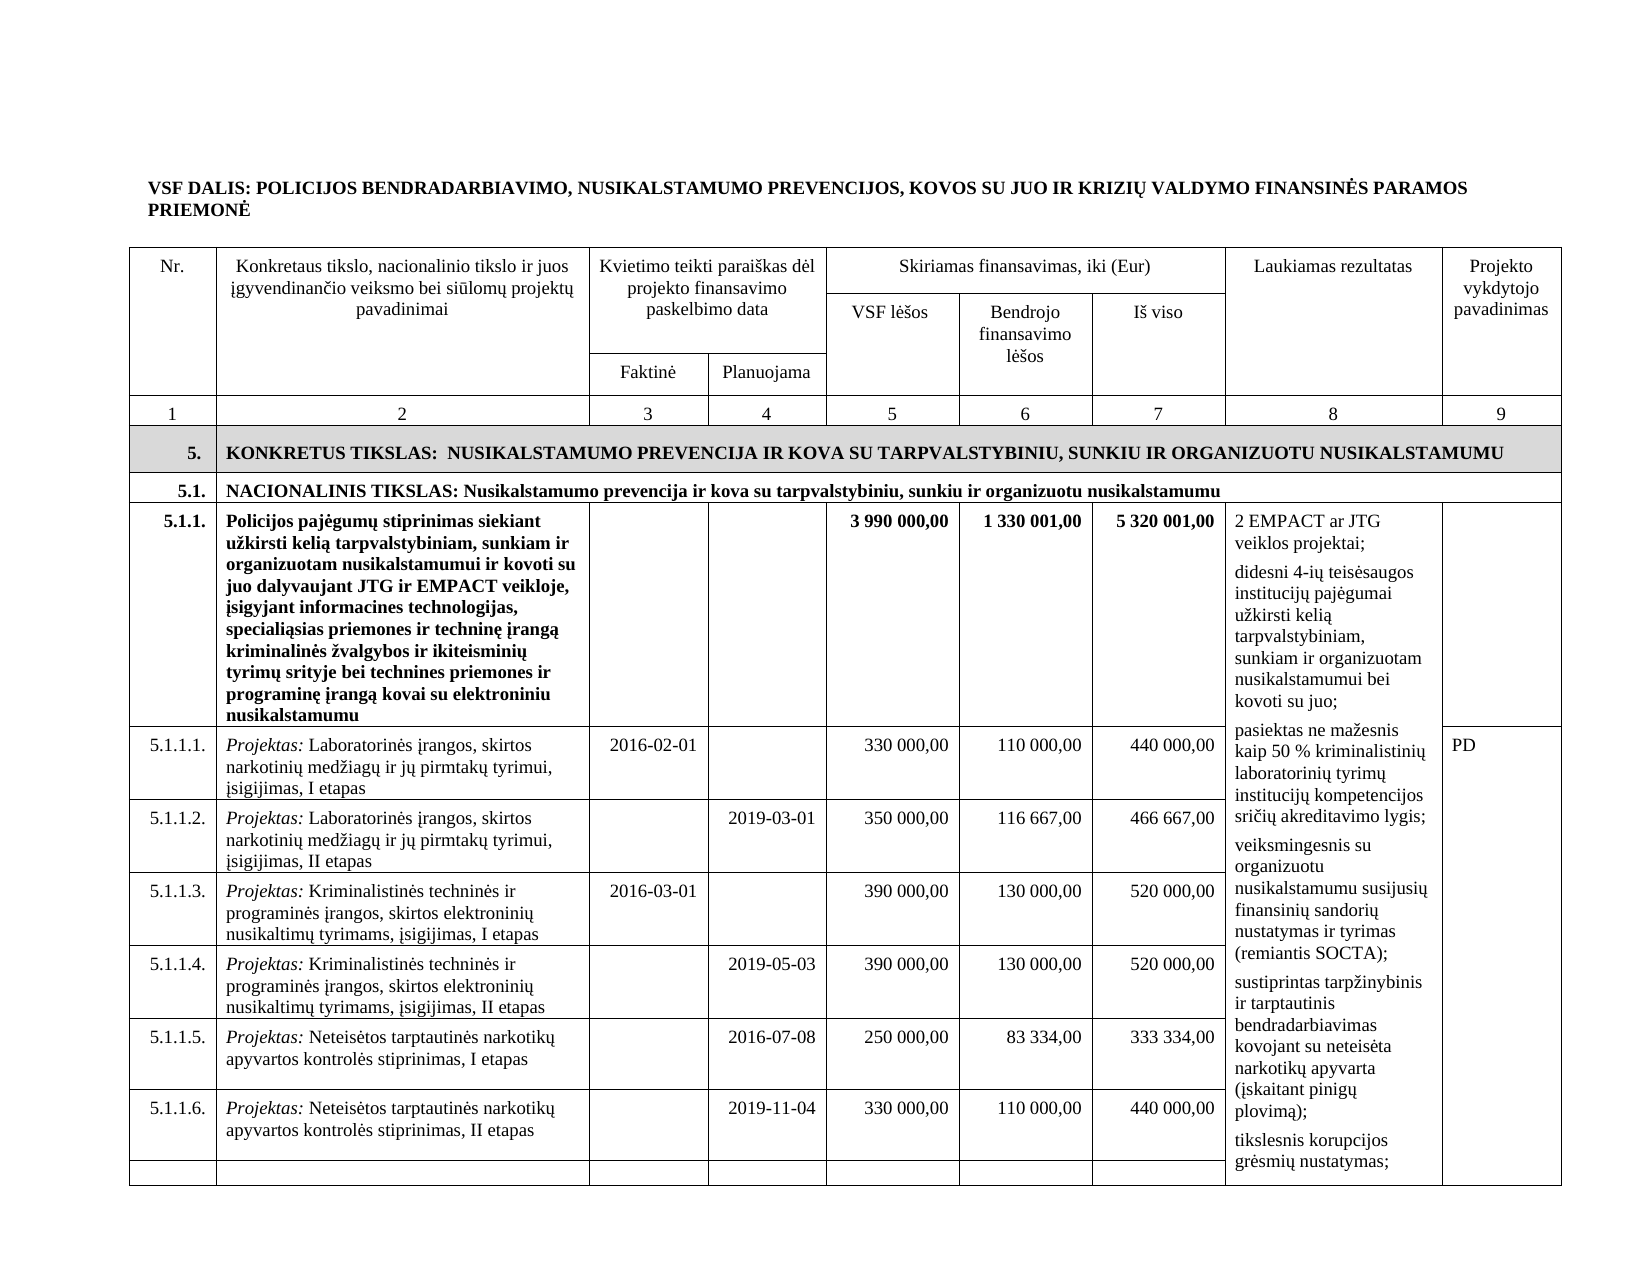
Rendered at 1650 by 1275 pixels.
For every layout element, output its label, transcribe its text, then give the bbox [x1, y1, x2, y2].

table_cell [217, 1161, 589, 1185]
table_cell Planuojama [709, 354, 826, 395]
table_cell 466 667,00 [1093, 800, 1225, 872]
table_cell 5 [827, 396, 959, 424]
table_cell Iš viso [1093, 294, 1225, 395]
table_cell 3 990 000,00 [827, 503, 959, 726]
table_cell 440 000,00 [1093, 1090, 1225, 1160]
table_header Nr. [130, 248, 216, 395]
table_cell 5.1.1.5. [130, 1019, 216, 1089]
table_cell 8 [1226, 396, 1442, 424]
table_cell PD [1443, 727, 1561, 1185]
table_cell 5. [130, 426, 216, 472]
table_header Laukiamas rezultatas [1226, 248, 1442, 395]
table_cell Projektas: Neteisėtos tarptautinės narkotikų apyvartos kontrolės stiprinimas, II etapas [217, 1090, 589, 1160]
table_header Konkretaus tikslo, nacionalinio tikslo ir juos įgyvendinančio veiksmo bei siūlomų projektų pavadinimai [217, 248, 589, 395]
table_cell 2016-07-08 [709, 1019, 826, 1089]
table_cell [590, 946, 708, 1018]
table_header Kvietimo teikti paraiškas dėl projekto finansavimo paskelbimo data [590, 248, 826, 353]
text VSF DALIS: POLICIJOS BENDRADARBIAVIMO, NUSIKALSTAMUMO PREVENCIJOS, KOVOS SU JUO IR KRIZIŲ VALDYMO FINANSINĖS PARAMOS PRIEMONĖ [148, 177, 1532, 220]
table_cell Faktinė [590, 354, 708, 395]
table_cell 333 334,00 [1093, 1019, 1225, 1089]
table_cell 2 EMPACT ar JTG veiklos projektai; didesni 4-ių teisėsaugos institucijų pajėgumai užkirsti kelią tarpvalstybiniam, sunkiam ir organizuotam nusikalstamumui bei kovoti su juo; pasiektas ne mažesnis kaip 50 % kriminalistinių laboratorinių tyrimų institucijų kompetencijos sričių akreditavimo lygis; veiksmingesnis su organizuotu nusikalstamumu susijusių finansinių sandorių nustatymas ir tyrimas (remiantis SOCTA); sustiprintas tarpžinybinis ir tarptautinis bendradarbiavimas kovojant su neteisėta narkotikų apyvarta (įskaitant pinigų plovimą); tikslesnis korupcijos grėsmių nustatymas; [1226, 503, 1442, 1185]
table_cell 7 [1093, 396, 1225, 424]
table_cell 2016-02-01 [590, 727, 708, 799]
table_cell [130, 1161, 216, 1185]
table_cell 5.1.1.1. [130, 727, 216, 799]
table_cell 4 [709, 396, 826, 424]
table_cell 5.1.1. [130, 503, 216, 726]
table_header Skiriamas finansavimas, iki (Eur) [827, 248, 1225, 293]
table_cell 1 330 001,00 [960, 503, 1092, 726]
table_cell 250 000,00 [827, 1019, 959, 1089]
table_cell 390 000,00 [827, 946, 959, 1018]
table_cell [709, 1161, 826, 1185]
table_header Projekto vykdytojo pavadinimas [1443, 248, 1561, 395]
table_cell 330 000,00 [827, 727, 959, 799]
table_cell 520 000,00 [1093, 873, 1225, 945]
table_cell 5.1.1.2. [130, 800, 216, 872]
table_cell 2 [217, 396, 589, 424]
table_cell [1093, 1161, 1225, 1185]
table_cell [709, 727, 826, 799]
table_cell 440 000,00 [1093, 727, 1225, 799]
table_cell [590, 800, 708, 872]
table_cell KONKRETUS TIKSLAS: NUSIKALSTAMUMO PREVENCIJA IR KOVA SU TARPVALSTYBINIU, SUNKIU IR ORGANIZUOTU NUSIKALSTAMUMU [217, 426, 1561, 472]
table_cell 2019-05-03 [709, 946, 826, 1018]
table_cell Projektas: Neteisėtos tarptautinės narkotikų apyvartos kontrolės stiprinimas, I etapas [217, 1019, 589, 1089]
table_cell 83 334,00 [960, 1019, 1092, 1089]
table_cell 2016-03-01 [590, 873, 708, 945]
table_cell 6 [960, 396, 1092, 424]
table_cell 3 [590, 396, 708, 424]
table_cell [709, 873, 826, 945]
table_cell 350 000,00 [827, 800, 959, 872]
table_cell 5.1.1.6. [130, 1090, 216, 1160]
table_cell 130 000,00 [960, 946, 1092, 1018]
table_cell Projektas: Kriminalistinės techninės ir programinės įrangos, skirtos elektroninių nusikaltimų tyrimams, įsigijimas, II etapas [217, 946, 589, 1018]
table_cell Projektas: Kriminalistinės techninės ir programinės įrangos, skirtos elektroninių nusikaltimų tyrimams, įsigijimas, I etapas [217, 873, 589, 945]
table_cell Projektas: Laboratorinės įrangos, skirtos narkotinių medžiagų ir jų pirmtakų tyrimui, įsigijimas, I etapas [217, 727, 589, 799]
table_cell 110 000,00 [960, 1090, 1092, 1160]
table_cell 390 000,00 [827, 873, 959, 945]
table_cell 330 000,00 [827, 1090, 959, 1160]
table_cell [709, 503, 826, 726]
table_cell 130 000,00 [960, 873, 1092, 945]
table_cell NACIONALINIS TIKSLAS: Nusikalstamumo prevencija ir kova su tarpvalstybiniu, sunkiu ir organizuotu nusikalstamumu [217, 473, 1561, 502]
table_cell [1443, 503, 1561, 726]
table_cell [590, 1090, 708, 1160]
table_cell [590, 503, 708, 726]
table_cell 5.1.1.3. [130, 873, 216, 945]
table_cell 2019-03-01 [709, 800, 826, 872]
table_cell 116 667,00 [960, 800, 1092, 872]
table_cell Projektas: Laboratorinės įrangos, skirtos narkotinių medžiagų ir jų pirmtakų tyrimui, įsigijimas, II etapas [217, 800, 589, 872]
table_cell 1 176 000,00 [827, 1161, 959, 1185]
table_cell 110 000,00 [960, 727, 1092, 799]
table_cell Bendrojo finansavimo lėšos [960, 294, 1092, 395]
table_cell [960, 1161, 1092, 1185]
table_cell VSF lėšos [827, 294, 959, 395]
table_cell [590, 1019, 708, 1089]
table_cell 1 [130, 396, 216, 424]
table_cell 520 000,00 [1093, 946, 1225, 1018]
table_cell 9 [1443, 396, 1561, 424]
table_cell 5 320 001,00 [1093, 503, 1225, 726]
table_cell 5.1.1.4. [130, 946, 216, 1018]
table_cell 5.1. [130, 473, 216, 502]
table_cell [590, 1161, 708, 1185]
table_cell Policijos pajėgumų stiprinimas siekiant užkirsti kelią tarpvalstybiniam, sunkiam ir organizuotam nusikalstamumui ir kovoti su juo dalyvaujant JTG ir EMPACT veikloje, įsigyjant informacines technologijas, specialiąsias priemones ir techninę įrangą kriminalinės žvalgybos ir ikiteisminių tyrimų srityje bei technines priemones ir programinę įrangą kovai su elektroniniu nusikalstamumu [217, 503, 589, 726]
table_cell 2019-11-04 [709, 1090, 826, 1160]
